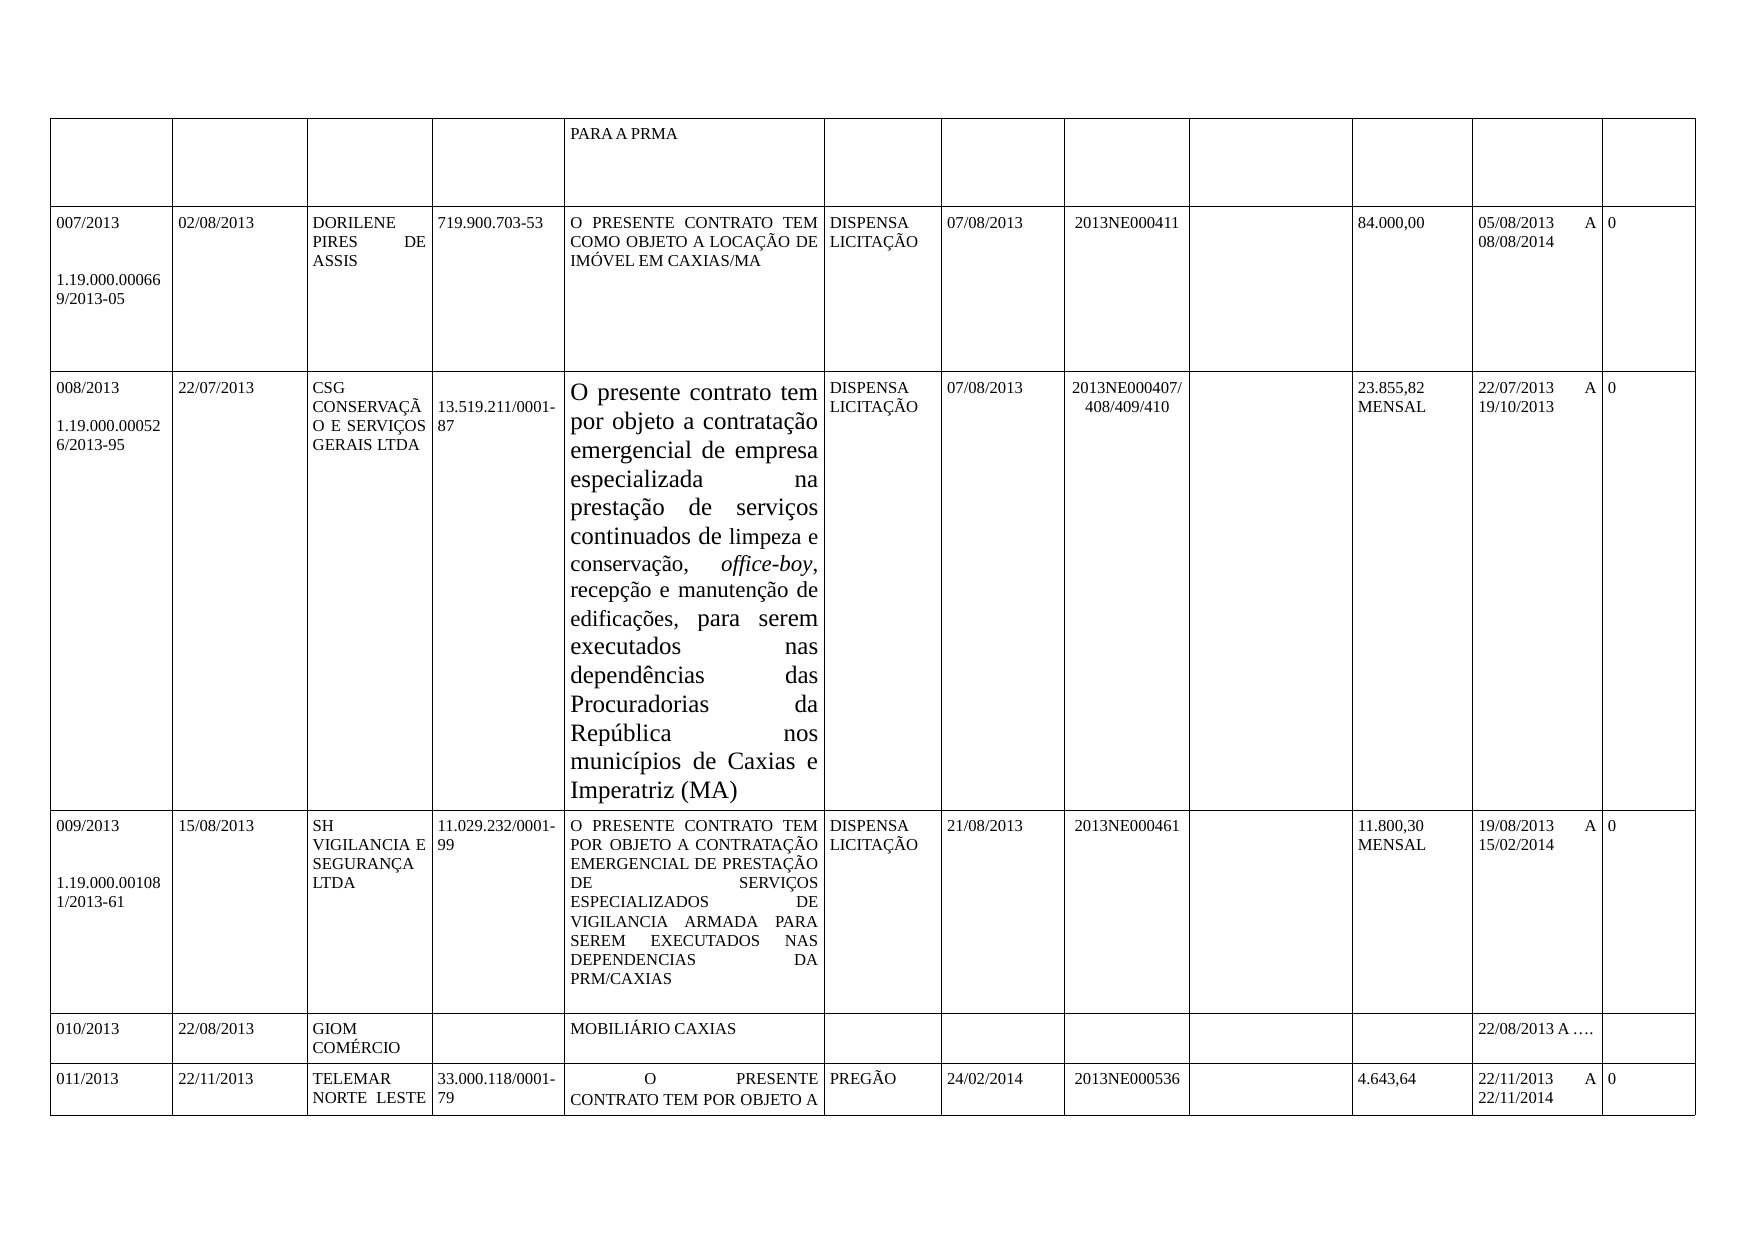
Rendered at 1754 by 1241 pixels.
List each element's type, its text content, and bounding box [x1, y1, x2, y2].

table_cell 22/07/2013 A 19/10/2013 [1473, 372, 1602, 809]
table_cell [825, 119, 941, 206]
table_cell 009/2013 1.19.000.001081/2013-61 [51, 811, 172, 1013]
table_cell 05/08/2013 A 08/08/2014 [1473, 207, 1602, 371]
table_cell [1190, 207, 1352, 371]
table_cell TELEMAR NORTE LESTE [308, 1064, 432, 1115]
table_cell MOBILIÁRIO CAXIAS [565, 1014, 824, 1063]
table_cell [308, 119, 432, 206]
table_cell [1190, 119, 1352, 206]
table_cell 22/11/2013 A 22/11/2014 [1473, 1064, 1602, 1115]
table_cell 4.643,64 [1353, 1064, 1472, 1115]
table_cell 0 [1603, 1064, 1695, 1115]
table_cell 0 [1603, 811, 1695, 1013]
table_cell [1065, 1014, 1189, 1063]
table_cell DISPENSA LICITAÇÃO [825, 207, 941, 371]
table_cell 33.000.118/0001-79 [433, 1064, 564, 1115]
table_cell 15/08/2013 [173, 811, 307, 1013]
table_cell O PRESENTE CONTRATO TEM POR OBJETO A CONTRATAÇÃO EMERGENCIAL DE PRESTAÇÃO DE SERVIÇOS ESPECIALIZADOS DE VIGILANCIA ARMADA PARA SEREM EXECUTADOS NAS DEPENDENCIAS DA PRM/CAXIAS [565, 811, 824, 1013]
table_cell [1603, 119, 1695, 206]
table_cell PARA A PRMA [565, 119, 824, 206]
table_cell 2013NE000411 [1065, 207, 1189, 371]
table_cell DISPENSA LICITAÇÃO [825, 811, 941, 1013]
table_cell 07/08/2013 [942, 372, 1064, 809]
table_cell SH VIGILANCIA E SEGURANÇA LTDA [308, 811, 432, 1013]
table_cell [1190, 1014, 1352, 1063]
table_cell 011/2013 [51, 1064, 172, 1115]
table_cell DORILENE PIRES DE ASSIS [308, 207, 432, 371]
table_cell 19/08/2013 A 15/02/2014 [1473, 811, 1602, 1013]
table_cell 21/08/2013 [942, 811, 1064, 1013]
table_cell 0 [1603, 207, 1695, 371]
table_cell [1353, 119, 1472, 206]
table_cell 11.029.232/0001-99 [433, 811, 564, 1013]
table_cell [1190, 1064, 1352, 1115]
table_cell CSG CONSERVAÇÃO E SERVIÇOS GERAIS LTDA [308, 372, 432, 809]
table_cell 2013NE000407/408/409/410 [1065, 372, 1189, 809]
table_cell 23.855,82 MENSAL [1353, 372, 1472, 809]
table_cell [1190, 372, 1352, 809]
table_cell 84.000,00 [1353, 207, 1472, 371]
table_cell 07/08/2013 [942, 207, 1064, 371]
table_cell 22/08/2013 [173, 1014, 307, 1063]
table_cell 24/02/2014 [942, 1064, 1064, 1115]
table_cell [173, 119, 307, 206]
table_cell 010/2013 [51, 1014, 172, 1063]
table_cell O PRESENTE CONTRATO TEM POR OBJETO A [565, 1064, 824, 1115]
table_cell [1353, 1014, 1472, 1063]
table_cell [1065, 119, 1189, 206]
table_cell [433, 1014, 564, 1063]
table_cell 22/11/2013 [173, 1064, 307, 1115]
table_cell 2013NE000461 [1065, 811, 1189, 1013]
table_cell O presente contrato tem por objeto a contratação emergencial de empresa especializada na prestação de serviços continuados de limpeza e conservação, office-boy, recepção e manutenção de edificações, para serem executados nas dependências das Procuradorias da República nos municípios de Caxias e Imperatriz (MA) [565, 372, 824, 809]
table_cell 719.900.703-53 [433, 207, 564, 371]
table_cell [942, 1014, 1064, 1063]
table_cell 2013NE000536 [1065, 1064, 1189, 1115]
table_cell GIOM COMÉRCIO [308, 1014, 432, 1063]
table_cell 007/2013 1.19.000.000669/2013-05 [51, 207, 172, 371]
table_cell 0 [1603, 372, 1695, 809]
table_cell [1190, 811, 1352, 1013]
table_cell PREGÃO [825, 1064, 941, 1115]
table_cell [942, 119, 1064, 206]
table_cell 22/07/2013 [173, 372, 307, 809]
table_cell 02/08/2013 [173, 207, 307, 371]
table_cell 22/08/2013 A …. [1473, 1014, 1602, 1063]
table_cell [1473, 119, 1602, 206]
table_cell 008/2013 1.19.000.000526/2013-95 [51, 372, 172, 809]
table_cell 13.519.211/0001-87 [433, 372, 564, 809]
table_cell [825, 1014, 941, 1063]
table_cell [51, 119, 172, 206]
table_cell [433, 119, 564, 206]
table_cell 11.800,30 MENSAL [1353, 811, 1472, 1013]
table_cell O PRESENTE CONTRATO TEM COMO OBJETO A LOCAÇÃO DE IMÓVEL EM CAXIAS/MA [565, 207, 824, 371]
table_cell DISPENSA LICITAÇÃO [825, 372, 941, 809]
table_cell [1603, 1014, 1695, 1063]
